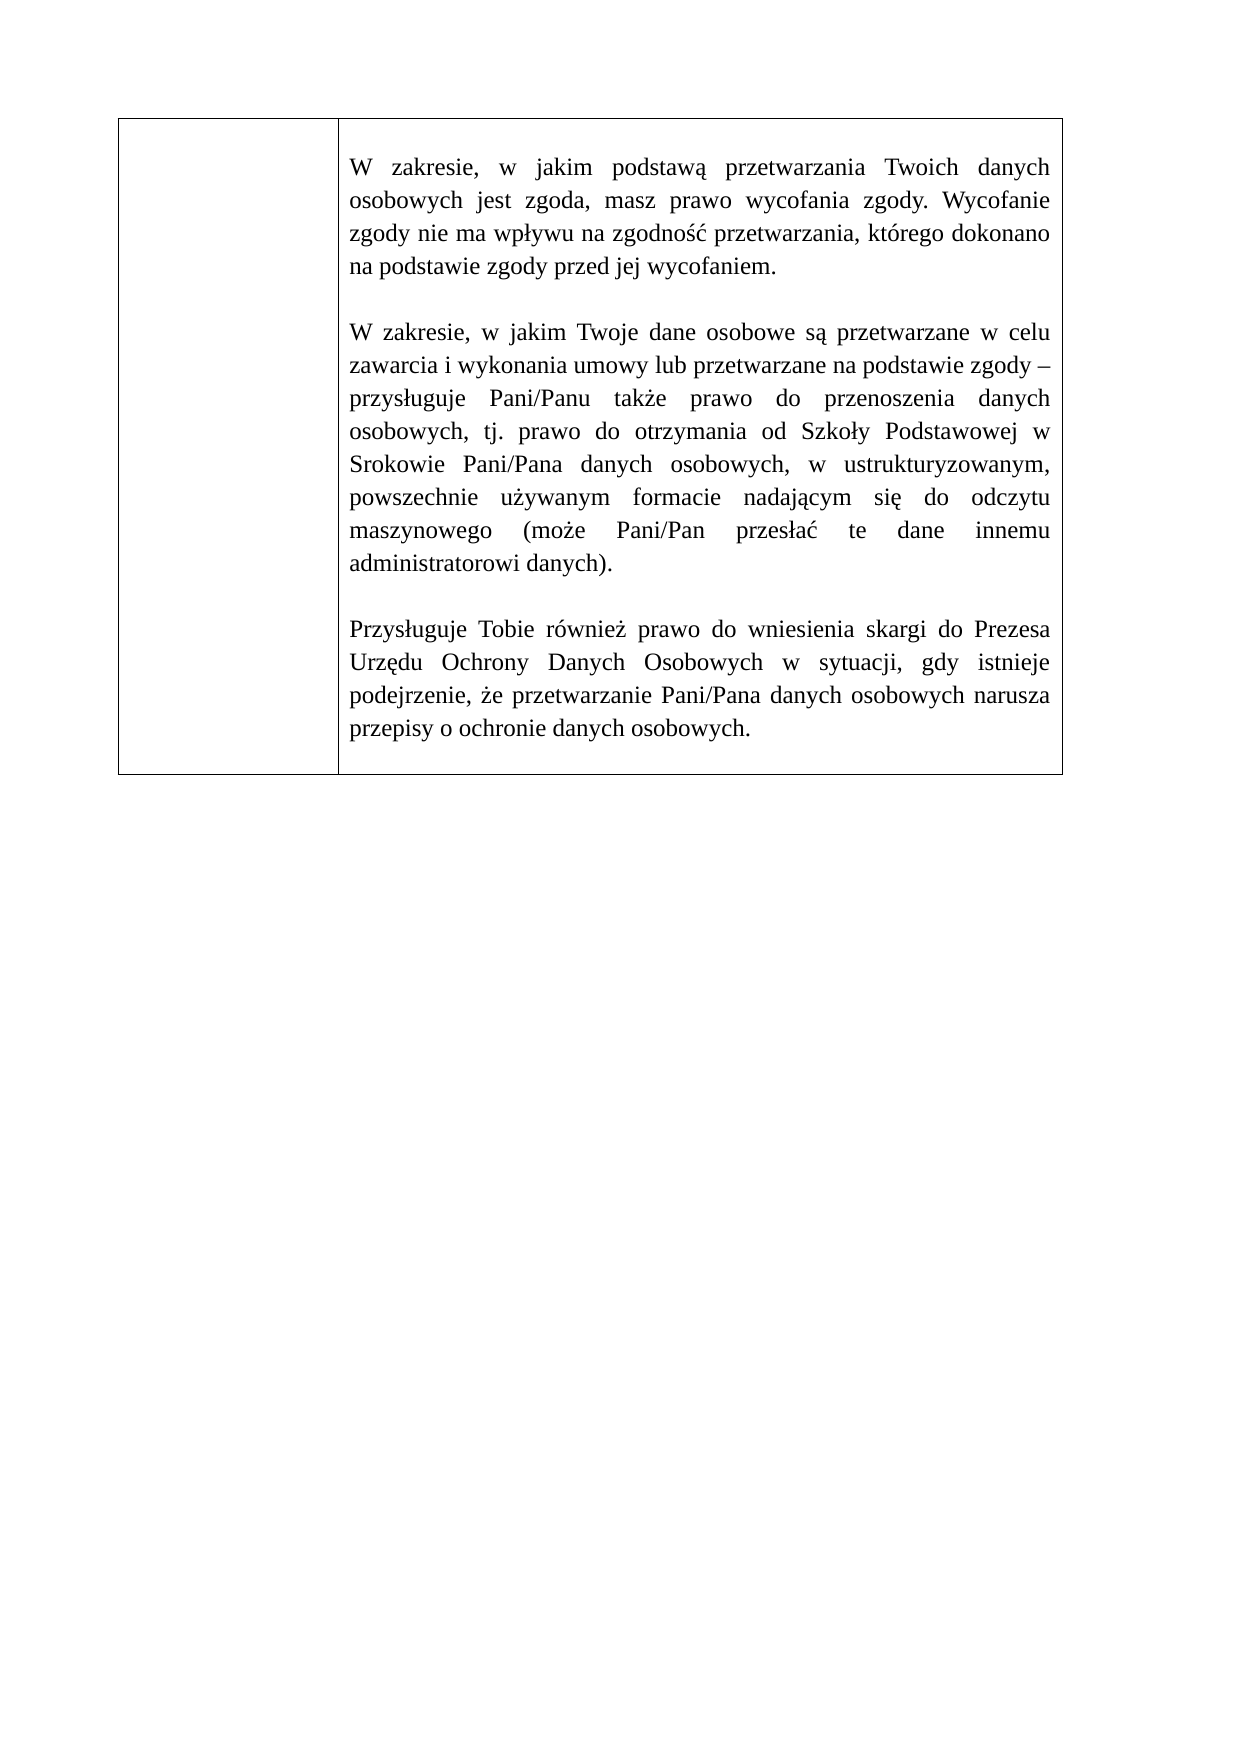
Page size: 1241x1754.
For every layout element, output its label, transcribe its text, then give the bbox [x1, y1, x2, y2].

table_cell [119, 119, 338, 774]
table_cell W zakresie, w jakim podstawą przetwarzania Twoich danych osobowych jest zgoda, masz prawo wycofania zgody. Wycofanie zgody nie ma wpływu na zgodność przetwarzania, którego dokonano na podstawie zgody przed jej wycofaniem. W zakresie, w jakim Twoje dane osobowe są przetwarzane w celu zawarcia i wykonania umowy lub przetwarzane na podstawie zgody – przysługuje Pani/Panu także prawo do przenoszenia danych osobowych, tj. prawo do otrzymania od Szkoły Podstawowej w Srokowie Pani/Pana danych osobowych, w ustrukturyzowanym, powszechnie używanym formacie nadającym się do odczytu maszynowego (może Pani/Pan przesłać te dane innemu administratorowi danych). Przysługuje Tobie również prawo do wniesienia skargi do Prezesa Urzędu Ochrony Danych Osobowych w sytuacji, gdy istnieje podejrzenie, że przetwarzanie Pani/Pana danych osobowych narusza przepisy o ochronie danych osobowych. [339, 119, 1062, 774]
